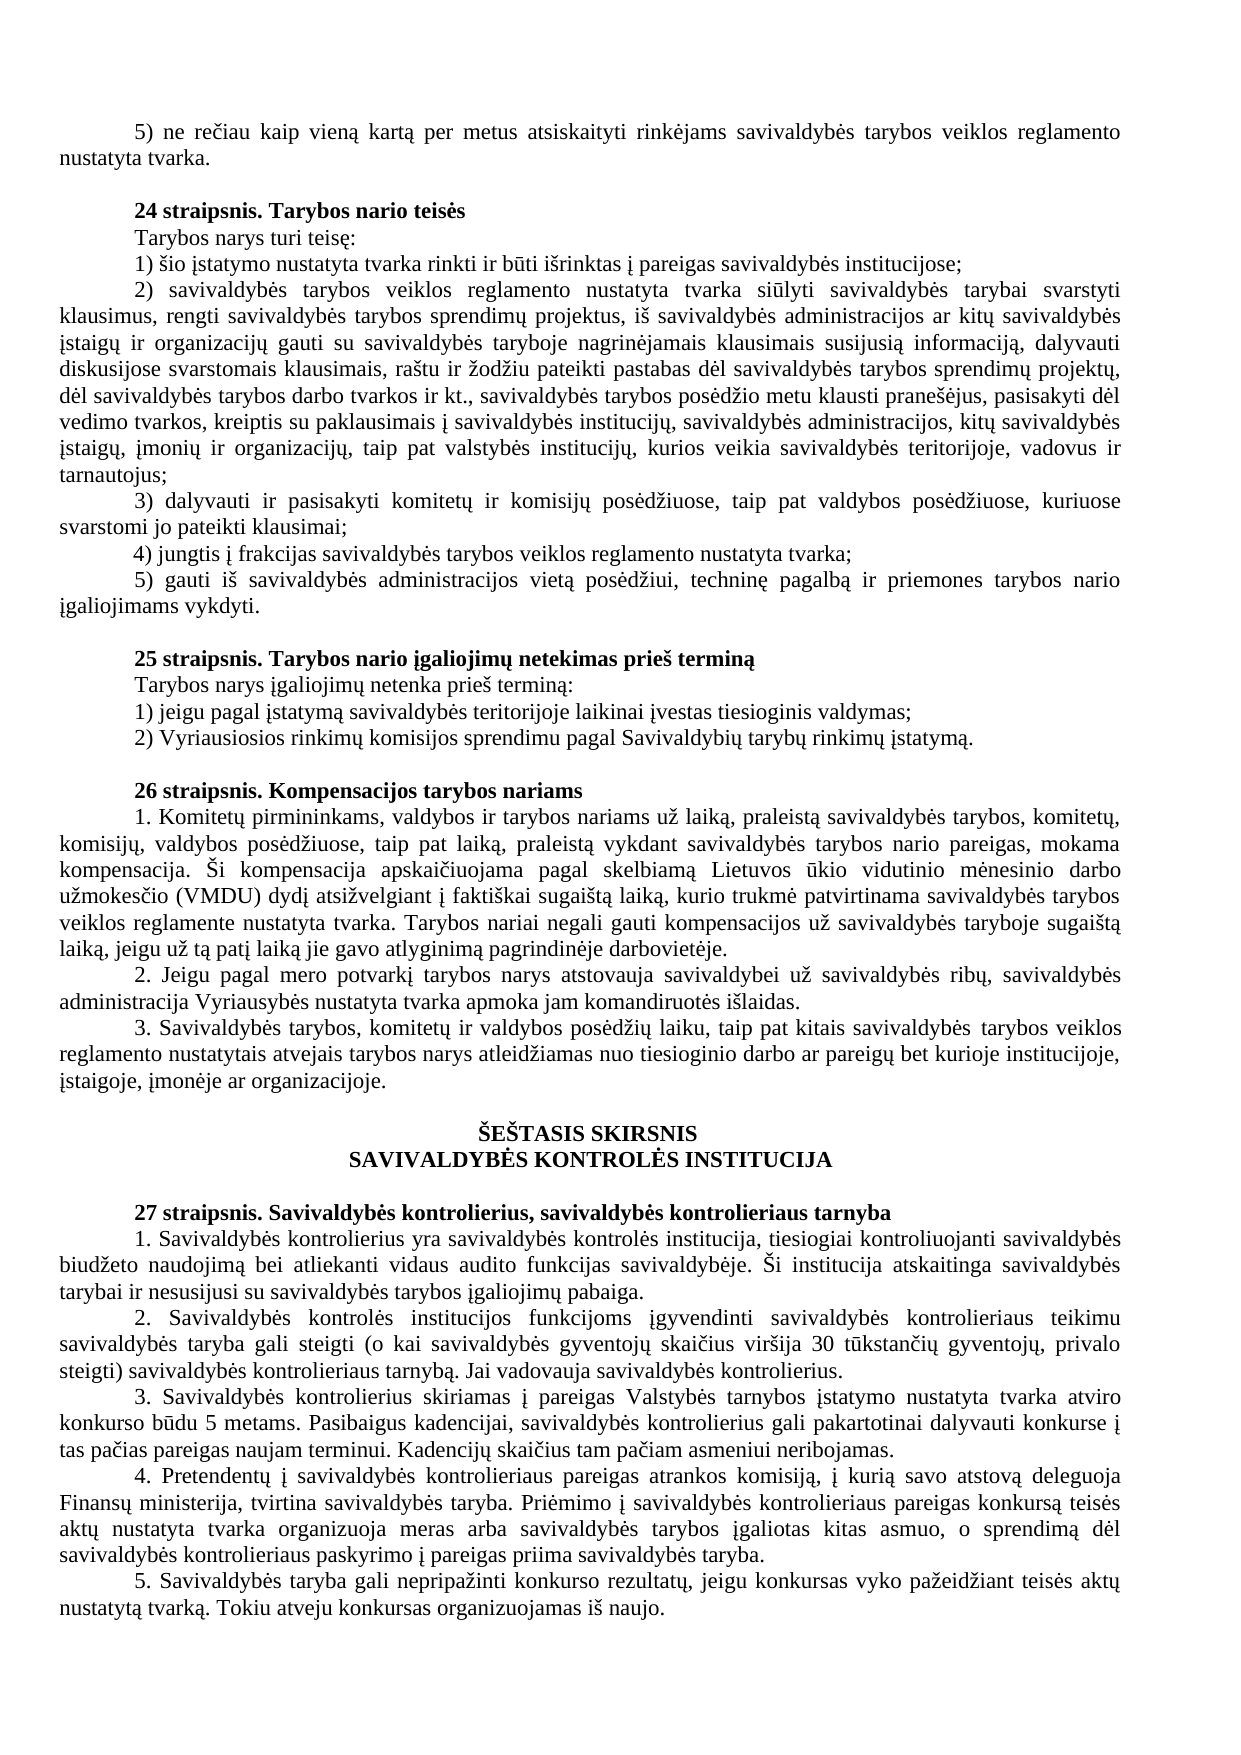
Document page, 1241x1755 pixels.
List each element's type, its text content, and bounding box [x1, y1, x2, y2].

text 1. Komitetų pirmininkams, valdybos ir tarybos nariams už laiką, praleistą savivaldybės tarybos, komitetų, komisijų, valdybos posėdžiuose, taip pat laiką, praleistą vykdant savivaldybės tarybos nario pareigas, mokama kompensacija. Ši kompensacija apskaičiuojama pagal skelbiamą Lietuvos ūkio vidutinio mėnesinio darbo užmokesčio (VMDU) dydį atsižvelgiant į faktiškai sugaištą laiką, kurio trukmė patvirtinama savivaldybės tarybos veiklos reglamente nustatyta tvarka. Tarybos nariai negali gauti kompensacijos už savivaldybės taryboje sugaištą laiką, jeigu už tą patį laiką jie gavo atlyginimą pagrindinėje darbovietėje. [59, 803, 1122, 961]
text 4. Pretendentų į savivaldybės kontrolieriaus pareigas atrankos komisiją, į kurią savo atstovą deleguoja Finansų ministerija, tvirtina savivaldybės taryba. Priėmimo į savivaldybės kontrolieriaus pareigas konkursą teisės aktų nustatyta tvarka organizuoja meras arba savivaldybės tarybos įgaliotas kitas asmuo, o sprendimą dėl savivaldybės kontrolieriaus paskyrimo į pareigas priima savivaldybės taryba. [59, 1462, 1122, 1568]
text 1) jeigu pagal įstatymą savivaldybės teritorijoje laikinai įvestas tiesioginis valdymas; [59, 698, 1122, 724]
text 2) savivaldybės tarybos veiklos reglamento nustatyta tvarka siūlyti savivaldybės tarybai svarstyti klausimus, rengti savivaldybės tarybos sprendimų projektus, iš savivaldybės administracijos ar kitų savivaldybės įstaigų ir organizacijų gauti su savivaldybės taryboje nagrinėjamais klausimais susijusią informaciją, dalyvauti diskusijose svarstomais klausimais, raštu ir žodžiu pateikti pastabas dėl savivaldybės tarybos sprendimų projektų, dėl savivaldybės tarybos darbo tvarkos ir kt., savivaldybės tarybos posėdžio metu klausti pranešėjus, pasisakyti dėl vedimo tvarkos, kreiptis su paklausimais į savivaldybės institucijų, savivaldybės administracijos, kitų savivaldybės įstaigų, įmonių ir organizacijų, taip pat valstybės institucijų, kurios veikia savivaldybės teritorijoje, vadovus ir tarnautojus; [59, 276, 1122, 487]
text ŠEŠTASIS SKIRSNIS [59, 1119, 1122, 1146]
text 5) ne rečiau kaip vieną kartą per metus atsiskaityti rinkėjams savivaldybės tarybos veiklos reglamento nustatyta tvarka. [59, 118, 1122, 171]
text 3. Savivaldybės tarybos, komitetų ir valdybos posėdžių laiku, taip pat kitais savivaldybės tarybos veiklos reglamento nustatytais atvejais tarybos narys atleidžiamas nuo tiesioginio darbo ar pareigų bet kurioje institucijoje, įstaigoje, įmonėje ar organizacijoje. [59, 1014, 1122, 1093]
text 2. Jeigu pagal mero potvarkį tarybos narys atstovauja savivaldybei už savivaldybės ribų, savivaldybės administracija Vyriausybės nustatyta tvarka apmoka jam komandiruotės išlaidas. [59, 961, 1122, 1014]
text 3) dalyvauti ir pasisakyti komitetų ir komisijų posėdžiuose, taip pat valdybos posėdžiuose, kuriuose svarstomi jo pateikti klausimai; [59, 487, 1122, 540]
text 24 straipsnis. Tarybos nario teisės [59, 197, 1122, 223]
text Tarybos narys įgaliojimų netenka prieš terminą: [59, 672, 1122, 698]
text 26 straipsnis. Kompensacijos tarybos nariams [59, 777, 1122, 803]
text 1. Savivaldybės kontrolierius yra savivaldybės kontrolės institucija, tiesiogiai kontroliuojanti savivaldybės biudžeto naudojimą bei atliekanti vidaus audito funkcijas savivaldybėje. Ši institucija atskaitinga savivaldybės tarybai ir nesusijusi su savivaldybės tarybos įgaliojimų pabaiga. [59, 1225, 1122, 1304]
text 1) šio įstatymo nustatyta tvarka rinkti ir būti išrinktas į pareigas savivaldybės institucijose; [59, 250, 1122, 276]
text 27 straipsnis. Savivaldybės kontrolierius, savivaldybės kontrolieriaus tarnyba [59, 1199, 1122, 1225]
text 5. Savivaldybės taryba gali nepripažinti konkurso rezultatų, jeigu konkursas vyko pažeidžiant teisės aktų nustatytą tvarką. Tokiu atveju konkursas organizuojamas iš naujo. [59, 1568, 1122, 1620]
text SAVIVALDYBĖS KONTROLĖS INSTITUCIJA [59, 1146, 1122, 1172]
text 4) jungtis į frakcijas savivaldybės tarybos veiklos reglamento nustatyta tvarka; [59, 540, 1122, 566]
text 2) Vyriausiosios rinkimų komisijos sprendimu pagal Savivaldybių tarybų rinkimų įstatymą. [59, 724, 1122, 751]
text 3. Savivaldybės kontrolierius skiriamas į pareigas Valstybės tarnybos įstatymo nustatyta tvarka atviro konkurso būdu 5 metams. Pasibaigus kadencijai, savivaldybės kontrolierius gali pakartotinai dalyvauti konkurse į tas pačias pareigas naujam terminui. Kadencijų skaičius tam pačiam asmeniui neribojamas. [59, 1383, 1122, 1462]
text 5) gauti iš savivaldybės administracijos vietą posėdžiui, techninę pagalbą ir priemones tarybos nario įgaliojimams vykdyti. [59, 566, 1122, 619]
text 2. Savivaldybės kontrolės institucijos funkcijoms įgyvendinti savivaldybės kontrolieriaus teikimu savivaldybės taryba gali steigti (o kai savivaldybės gyventojų skaičius viršija 30 tūkstančių gyventojų, privalo steigti) savivaldybės kontrolieriaus tarnybą. Jai vadovauja savivaldybės kontrolierius. [59, 1304, 1122, 1383]
text 25 straipsnis. Tarybos nario įgaliojimų netekimas prieš terminą [59, 645, 1122, 672]
text Tarybos narys turi teisę: [59, 223, 1122, 250]
